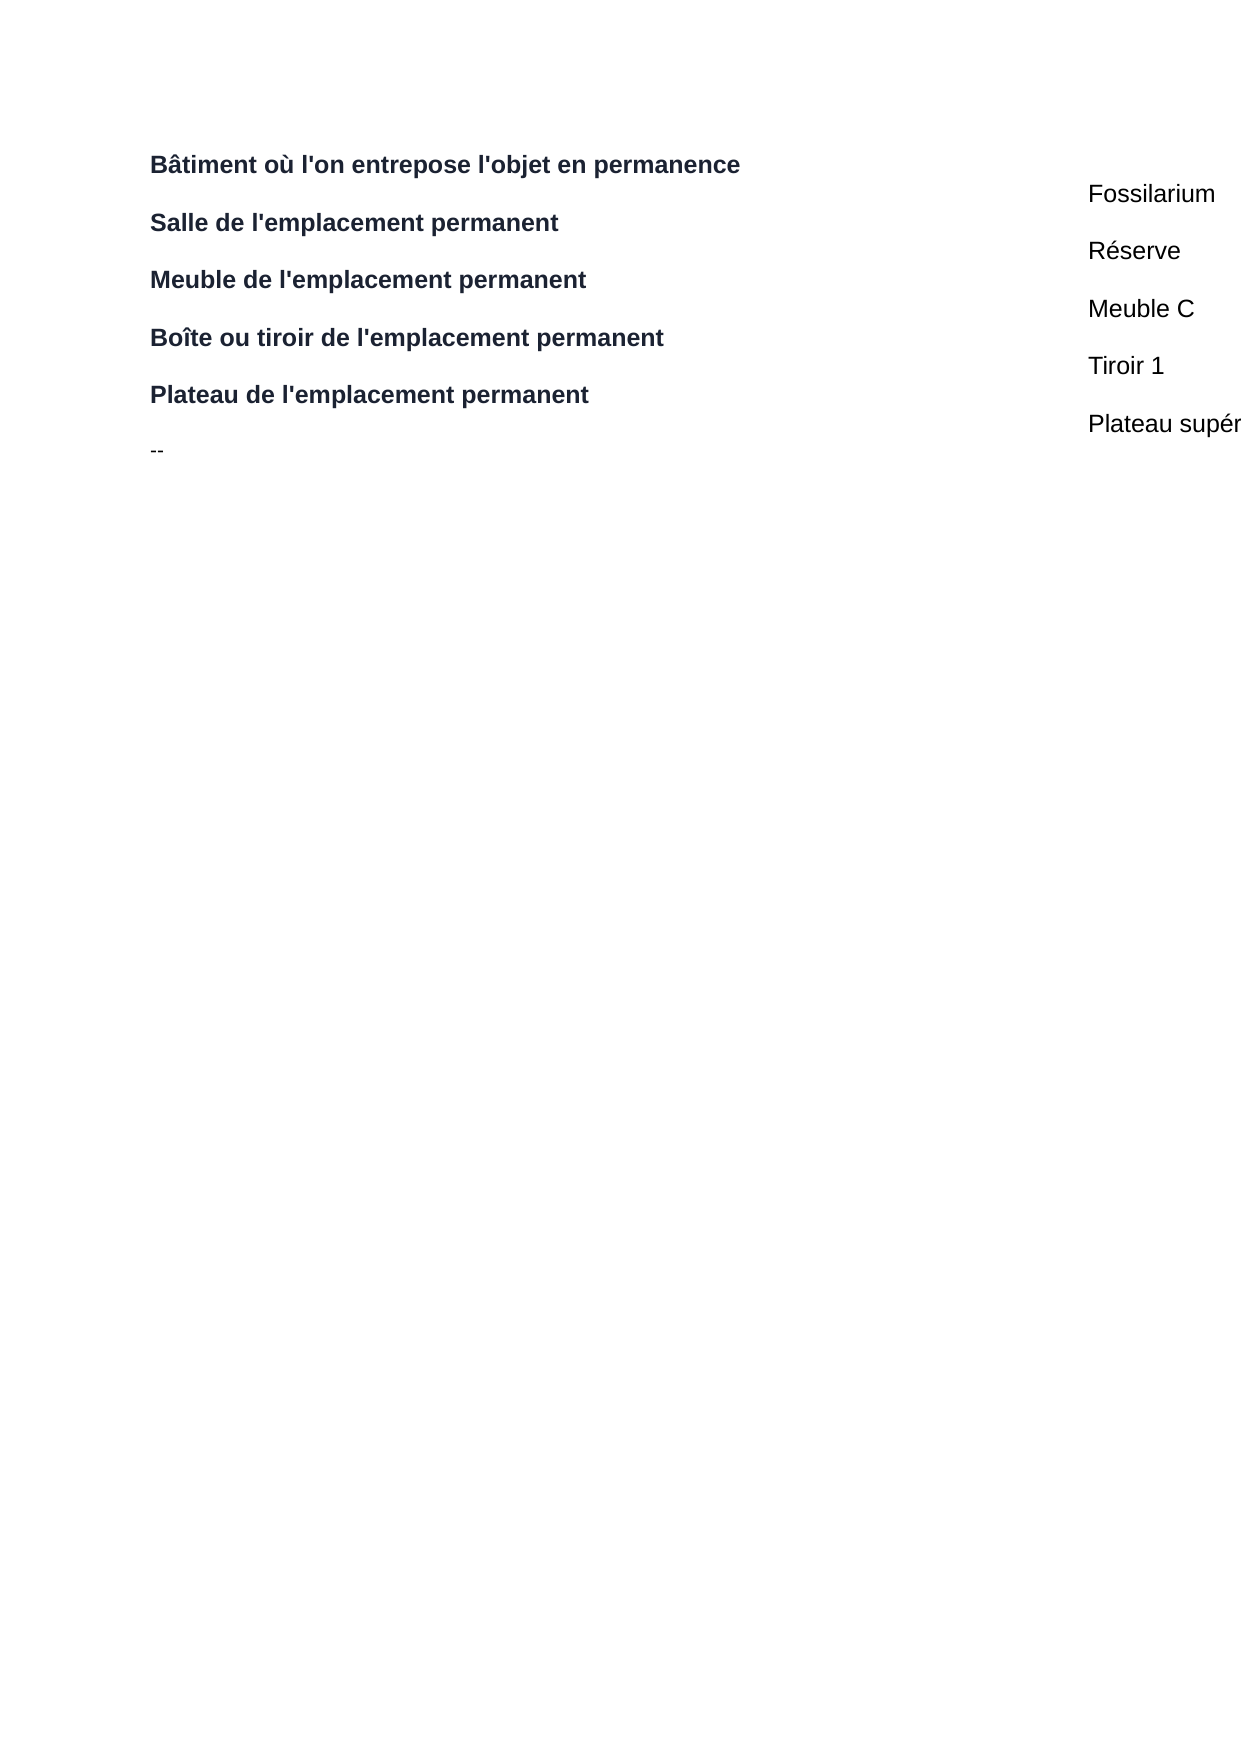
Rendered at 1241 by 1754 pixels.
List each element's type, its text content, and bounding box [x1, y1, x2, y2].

text -- [150, 437, 1090, 461]
text Salle de l'emplacement permanent [150, 207, 1090, 236]
text Plateau de l'emplacement permanent [150, 380, 1090, 409]
text Meuble de l'emplacement permanent [150, 265, 1090, 294]
text Plateau supérieur [1088, 409, 1240, 437]
text Boîte ou tiroir de l'emplacement permanent [150, 322, 1090, 351]
text Réserve [1088, 236, 1240, 265]
text Fossilarium [1088, 179, 1240, 207]
text Bâtiment où l'on entrepose l'objet en permanence [150, 150, 1090, 179]
text Meuble C [1088, 294, 1240, 322]
text Tiroir 1 [1088, 351, 1240, 380]
